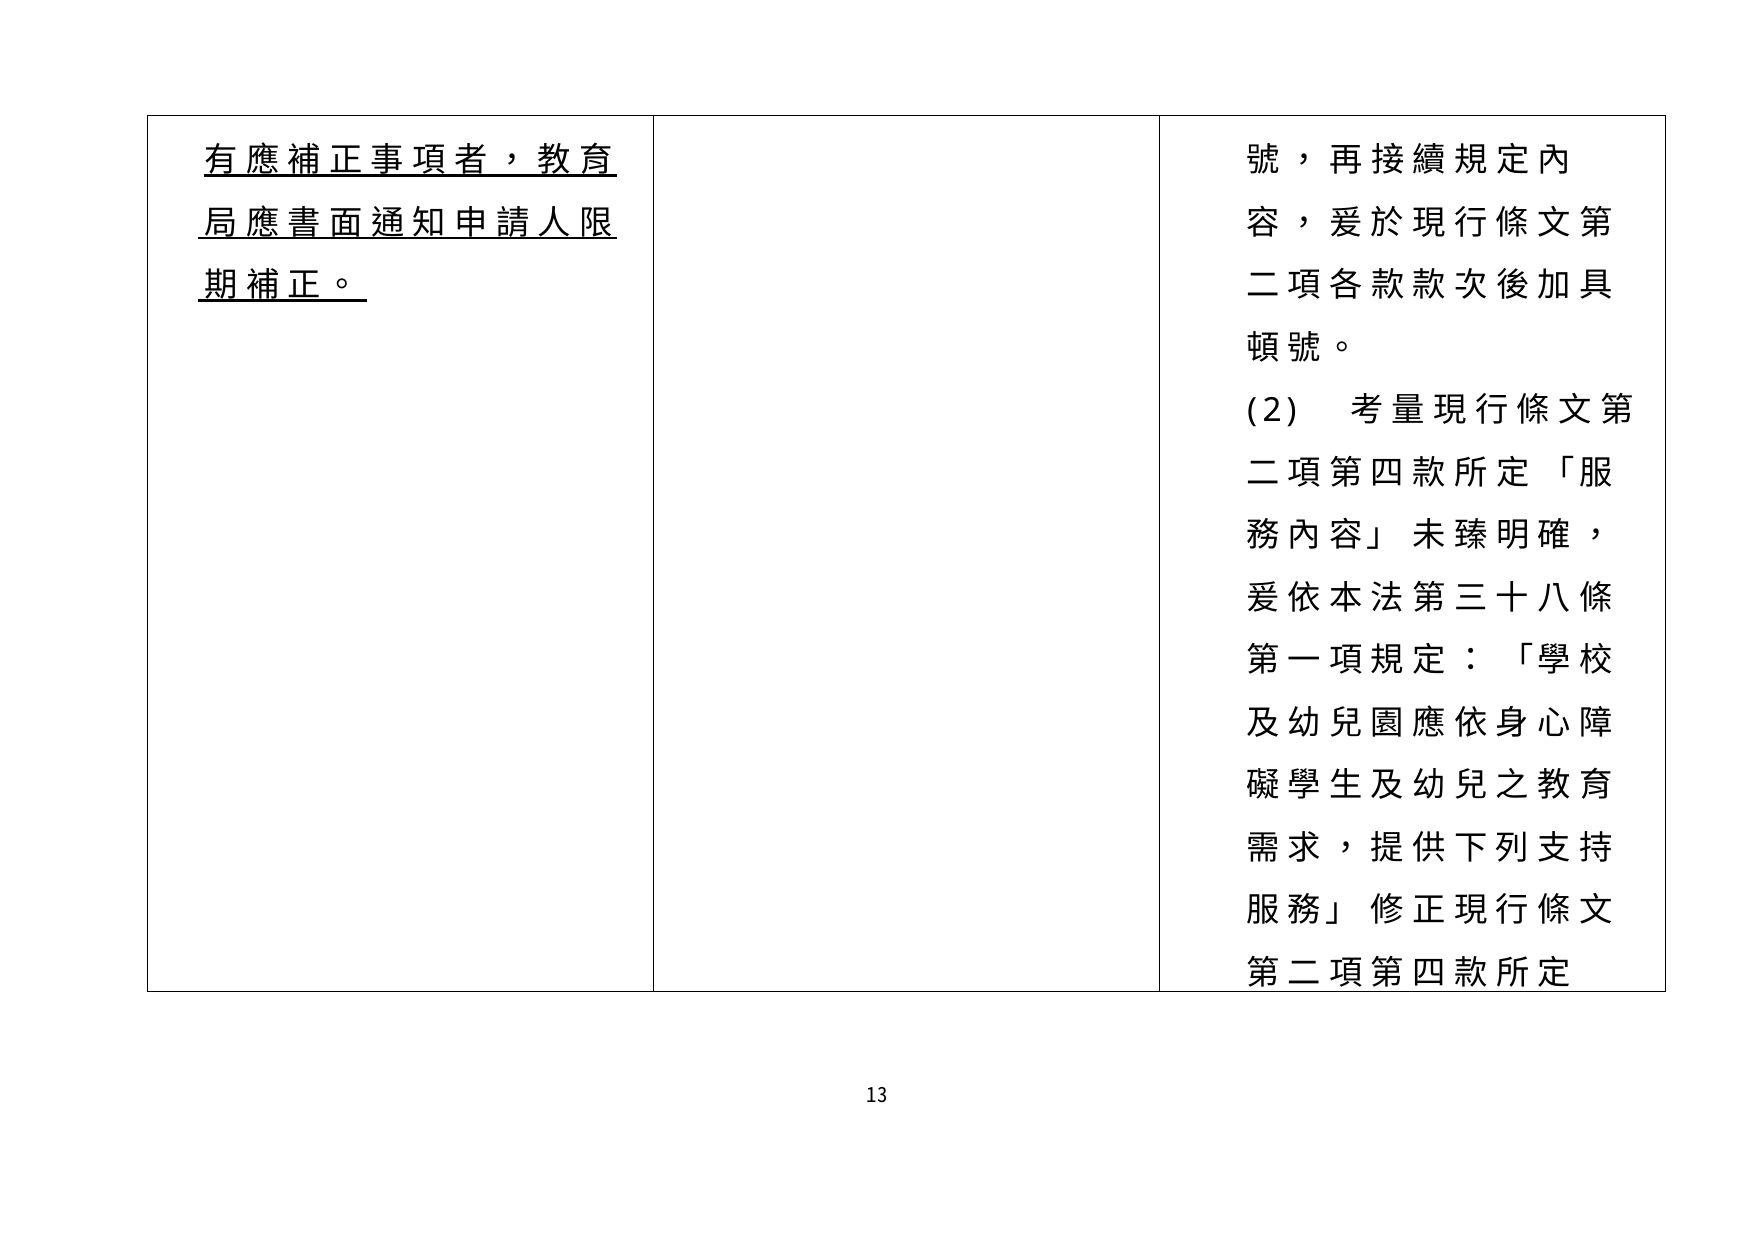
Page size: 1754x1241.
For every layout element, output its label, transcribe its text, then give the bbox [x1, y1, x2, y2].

table_cell 第五條 學校及幼兒園申請辦理特殊教育方案及經費補助，應填具申請書並檢附特殊教育方案計畫書（以下簡稱計畫書）及特殊教育推行委員會審議通過之會議紀錄，於開學後一個月內向教育局提出申請。但幼兒園未成立特殊教育推行委員會者，應檢附經幼兒園審議通過之會議紀錄。 前項計畫書應載明下列事項： 一、依據。 二、目的。 三、實施對象及其特殊教育需求評估說明。 四、辦理方式及內容（包含課程、教學、輔導及支持服務內容）。 五、師資、人力資源及行政支持。 六、辦理期程、進度及時間。 七、經費概算及來源。 八、預期成效。 第一項補助項目如下： 一、授課人員鐘點費。 二、專家學者出席費。 三、辦公（事務）用品費。 四、雜支。 每一特殊教育方案以服務八名學生或幼兒為原則。 第一項申請案件，有應補正事項者，教育局應書面通知申請人限期補正。 [148, 116, 653, 991]
table_cell 修正條文第一項： 考量現行實務上，學校辦理特殊教育方案及經費補助之申請均併同提出，為求規範簡明，並參照教育部特殊教育方案辦法第五條第一項規定：「學校應……擬具特殊教育方案及經費補助需求……」之內容，爰修正現行條文第一項本文。 配合修正條文第三條增列幼兒園為適用對象，並考量本法第十五條第一項及臺北市高級中等以下學校特殊教育推行委員會設置辦法第八條規定，均未強制幼兒園成立特殊教育推行委員會（以下簡稱特推會），為避免幼兒園因未成立特推會致無法提出經特推會審議通過之會議紀錄，爰於第一項增訂但書明定幼兒園未成立特推會者，應改以經幼兒園審議通過之會議紀錄代之；該會議至少應有園長、特殊教育方案實施對象之幼兒之教保服務人員及該幼兒之法定代理人或實際照顧者參與。 修正條文第二項： 依行政院現行法制體例，法規款次應於數字右方加具頓號，再接續規定內容，爰於現行條文第二項各款款次後加具頓號。 考量現行條文第二項第四款所定「服務內容」未臻明確，爰依本法第三十八條第一項規定：「學校及幼兒園應依身心障礙學生及幼兒之教育需求，提供下列支持服務」修正現行條文第二項第四款所定「服務內容」為「支持服務內容」；又考量現行條文第二項第五款與教育部特殊教育方案辦法第六條第一項第五款所定「師資、人力資源及行政支持。」內涵相同，爰參照上開辦法，修正現行條文第二項第五款規定。 修正條文第三項：考量修正條文第一項本文增訂申請經費補助之規定，復審酌現行條文第十二條所定身心障礙學生特殊教育方案之經費補助，準用現行條文第六條第二項之補助項目規定，爰將現行條文第六條第二項移列至修正條文第三項，並依修正條文第四條第二項規定，擴大適用對象。另依行政院現行法制體例，於各款款次後加具頓號。 現行條文第三項項次遞改為修正條文第四項，並配合修正條文第三條增列幼兒園為適用對象，酌作內容修正。 配合修正條文第六條第三款所定，學校或幼兒園經教育局通知限期補正，屆期未補正或補正不全，為駁回申請之事由，爰於本條增訂第五項，明定第一項之申請案件有應補正事項者，教育局應書面通知申請之學校或幼兒園限期補正，以資明確。 [1160, 116, 1665, 991]
table_cell 第五條 學校申請辦理特殊教育方案，應填具申請書並檢附特殊教育方案計畫書及學校特殊教育推行委員會會議紀錄，於每學期開學後一個月內向教育局提出申請。 前項計畫書應載明下列事項： 一 依據。 二 目的。 三 實施對象及其特殊教育需求評估說明。 四 辦理方式及內容（包含課程、教學、輔導及服務內容）。 五 師資、人力資源及職掌。 六 辦理期程、進度及時間。 七 經費概算及來源。 八 預期成效。 每一特殊教育方案以服務八名學生為原則。 [654, 116, 1159, 991]
